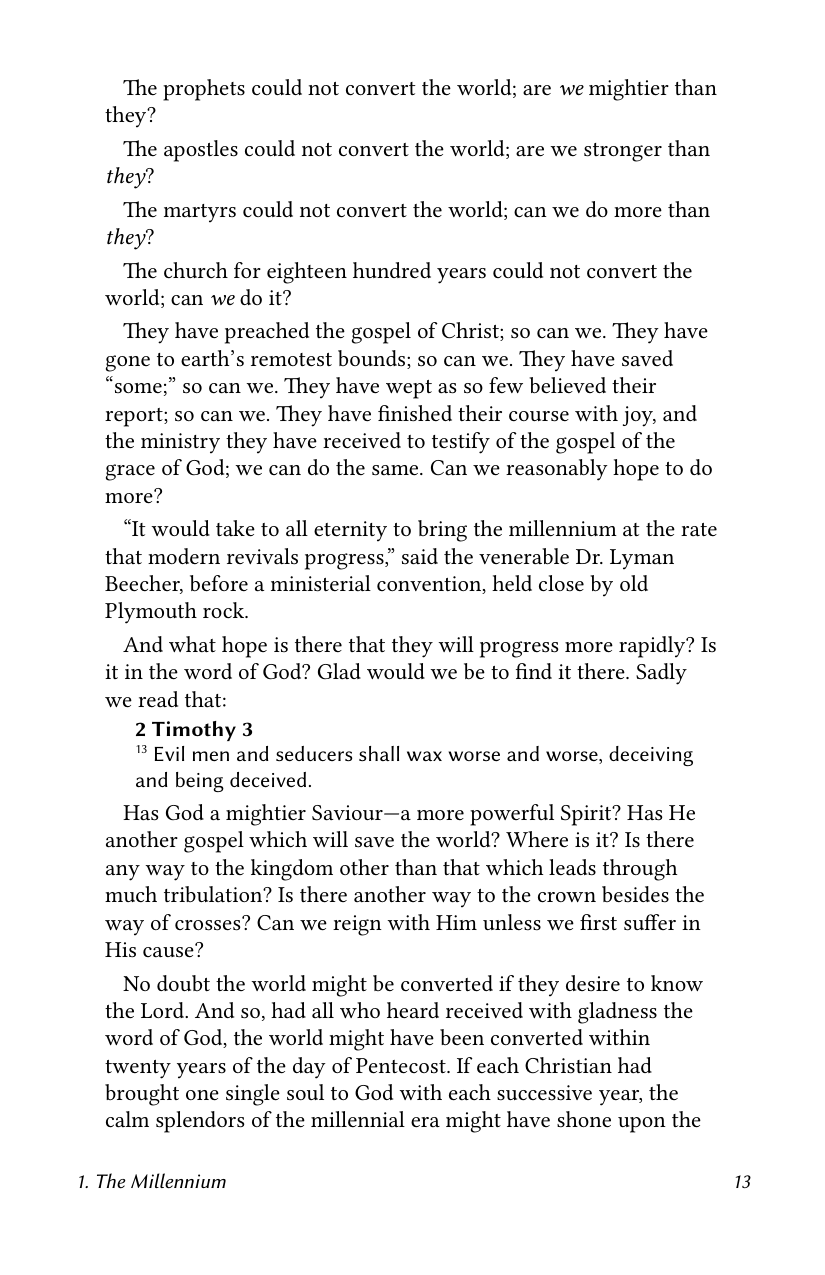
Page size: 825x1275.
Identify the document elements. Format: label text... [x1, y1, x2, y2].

text Has God a mightier Saviour—a more powerful Spirit? Has He another gospel which will save the world? Where is it? Is there any way to the kingdom other than that which leads through much tribulation? Is there another way to the crown besides the way of crosses? Can we reign with Him unless we first suffer in His cause? [105, 800, 720, 963]
text The prophets could not convert the world; are we mightier than they? [105, 75, 720, 128]
text The church for eighteen hundred years could not convert the world; can we do it? [105, 257, 720, 311]
text “It would take to all eternity to bring the millennium at the rate that modern revivals progress,” said the venerable Dr. Lyman Beecher, before a ministerial convention, held close by old Plymouth rock. [105, 516, 720, 624]
text 13 Evil men and seducers shall wax worse and worse, deceiving and being deceived. [135, 742, 720, 793]
text No doubt the world might be converted if they desire to know the Lord. And so, had all who heard received with gladness the word of God, the world might have been converted within twenty years of the day of Pentecost. If each Christian had brought one single soul to God with each successive year, the calm splendors of the millennial era might have shone upon the [105, 970, 720, 1133]
text And what hope is there that they will progress more rapidly? Is it in the word of God? Glad would we be to find it there. Sadly we read that: [105, 632, 720, 713]
text 2 Timothy 3 [135, 717, 720, 742]
text The apostles could not convert the world; are we stronger than they? [105, 136, 720, 189]
text The martyrs could not convert the world; can we do more than they? [105, 197, 720, 250]
text They have preached the gospel of Christ; so can we. They have gone to earth’s remotest bounds; so can we. They have saved “some;” so can we. They have wept as so few believed their report; so can we. They have finished their course with joy, and the ministry they have received to testify of the gospel of the grace of God; we can do the same. Can we reasonably hope to do more? [105, 318, 720, 509]
